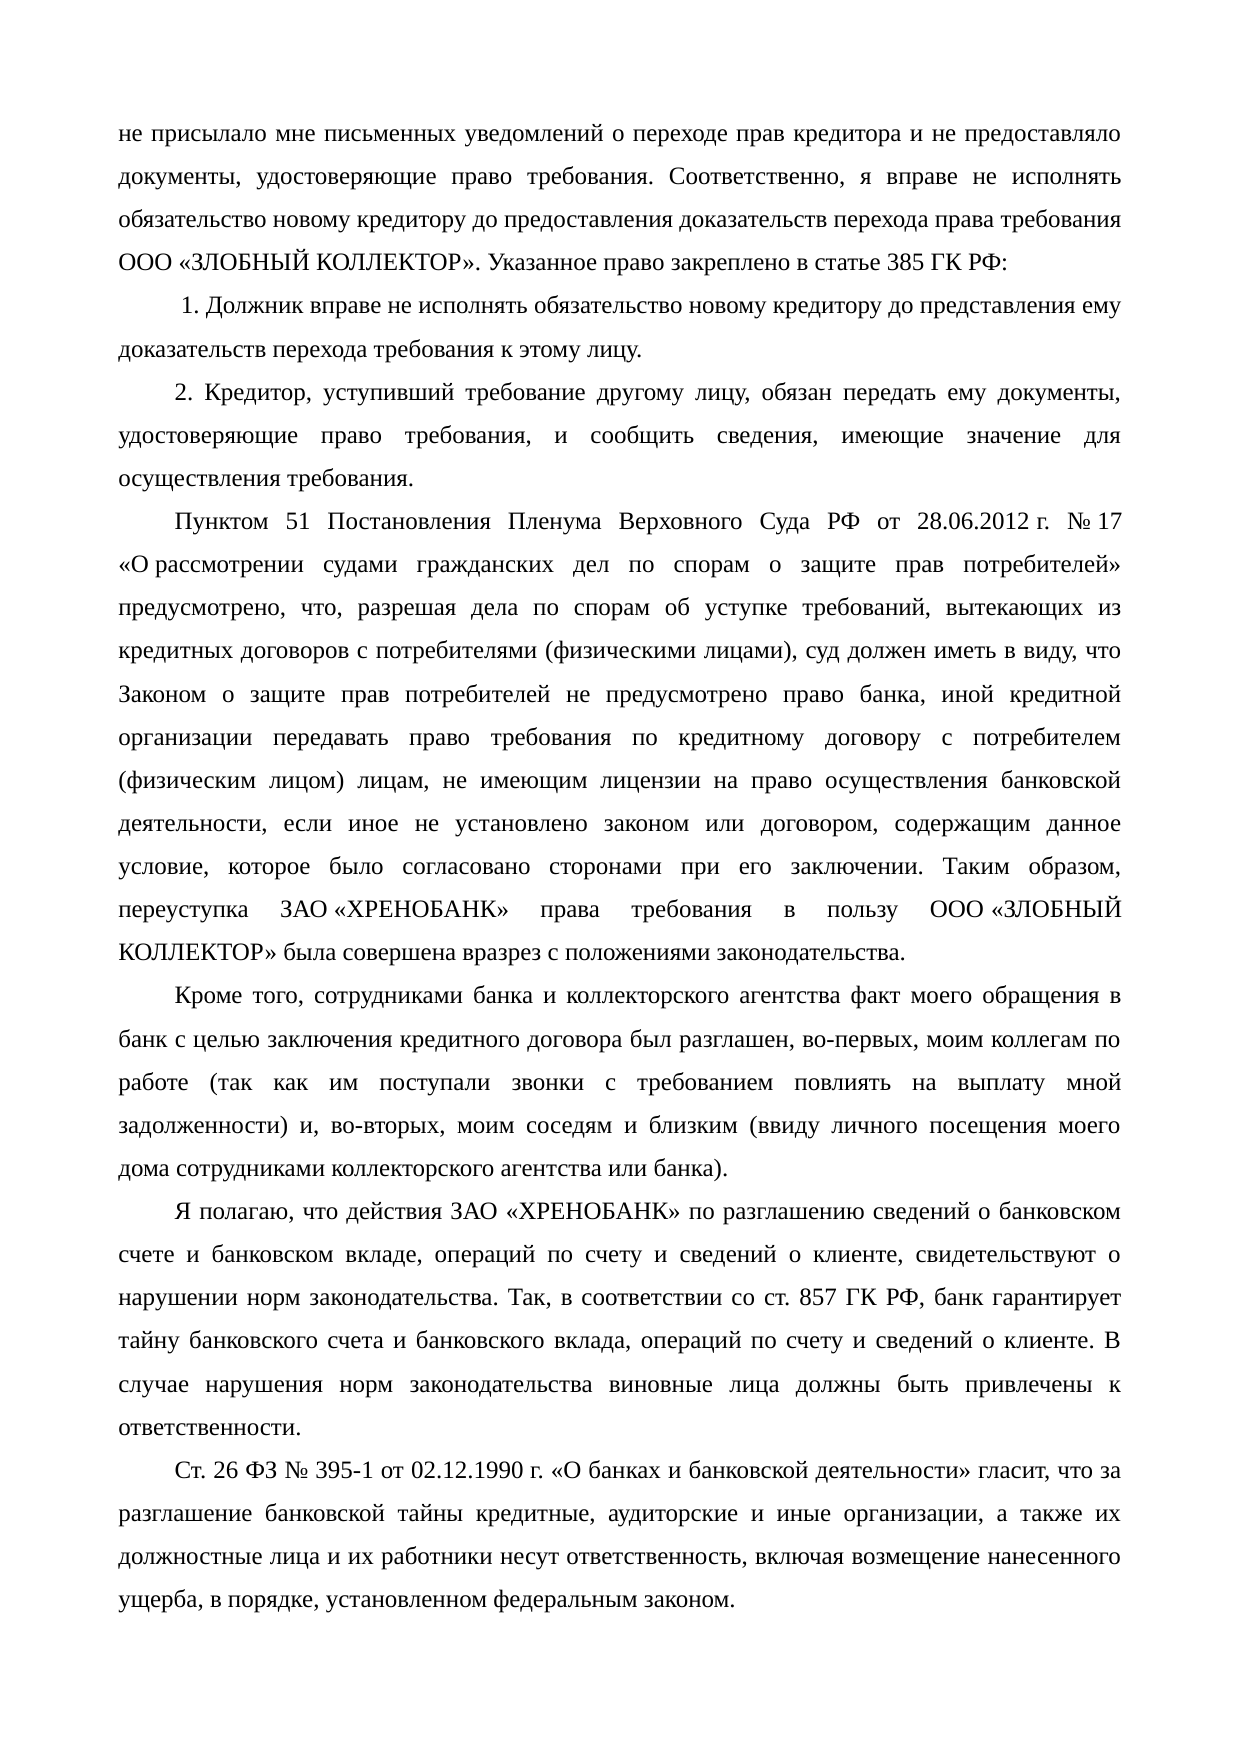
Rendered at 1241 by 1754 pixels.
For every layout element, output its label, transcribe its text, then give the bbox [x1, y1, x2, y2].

text 1. Должник вправе не исполнять обязательство новому кредитору до представления ему доказательств перехода требования к этому лицу. [118, 291, 1122, 362]
text Пунктом 51 Постановления Пленума Верховного Суда РФ от 28.06.2012 г. № 17 «О рассмотрении судами гражданских дел по спорам о защите прав потребителей» предусмотрено, что, разрешая дела по спорам об уступке требований, вытекающих из кредитных договоров с потребителями (физическими лицами), суд должен иметь в виду, что Законом о защите прав потребителей не предусмотрено право банка, иной кредитной организации передавать право требования по кредитному договору с потребителем (физическим лицом) лицам, не имеющим лицензии на право осуществления банковской деятельности, если иное не установлено законом или договором, содержащим данное условие, которое было согласовано сторонами при его заключении. Таким образом, переуступка ЗАО «ХРЕНОБАНК» права требования в пользу ООО «ЗЛОБНЫЙ КОЛЛЕКТОР» была совершена вразрез с положениями законодательства. [118, 506, 1122, 966]
text не присылало мне письменных уведомлений о переходе прав кредитора и не предоставляло документы, удостоверяющие право требования. Соответственно, я вправе не исполнять обязательство новому кредитору до предоставления доказательств перехода права требования ООО «ЗЛОБНЫЙ КОЛЛЕКТОР». Указанное право закреплено в статье 385 ГК РФ: [118, 118, 1122, 276]
text Кроме того, сотрудниками банка и коллекторского агентства факт моего обращения в банк с целью заключения кредитного договора был разглашен, во-первых, моим коллегам по работе (так как им поступали звонки с требованием повлиять на выплату мной задолженности) и, во-вторых, моим соседям и близким (ввиду личного посещения моего дома сотрудниками коллекторского агентства или банка). [118, 981, 1122, 1182]
text Ст. 26 ФЗ № 395-1 от 02.12.1990 г. «О банках и банковской деятельности» гласит, что за разглашение банковской тайны кредитные, аудиторские и иные организации, а также их должностные лица и их работники несут ответственность, включая возмещение нанесенного ущерба, в порядке, установленном федеральным законом. [118, 1455, 1122, 1613]
text 2. Кредитор, уступивший требование другому лицу, обязан передать ему документы, удостоверяющие право требования, и сообщить сведения, имеющие значение для осуществления требования. [118, 377, 1122, 492]
text Я полагаю, что действия ЗАО «ХРЕНОБАНК» по разглашению сведений о банковском счете и банковском вкладе, операций по счету и сведений о клиенте, свидетельствуют о нарушении норм законодательства. Так, в соответствии со ст. 857 ГК РФ, банк гарантирует тайну банковского счета и банковского вклада, операций по счету и сведений о клиенте. В случае нарушения норм законодательства виновные лица должны быть привлечены к ответственности. [118, 1196, 1122, 1441]
